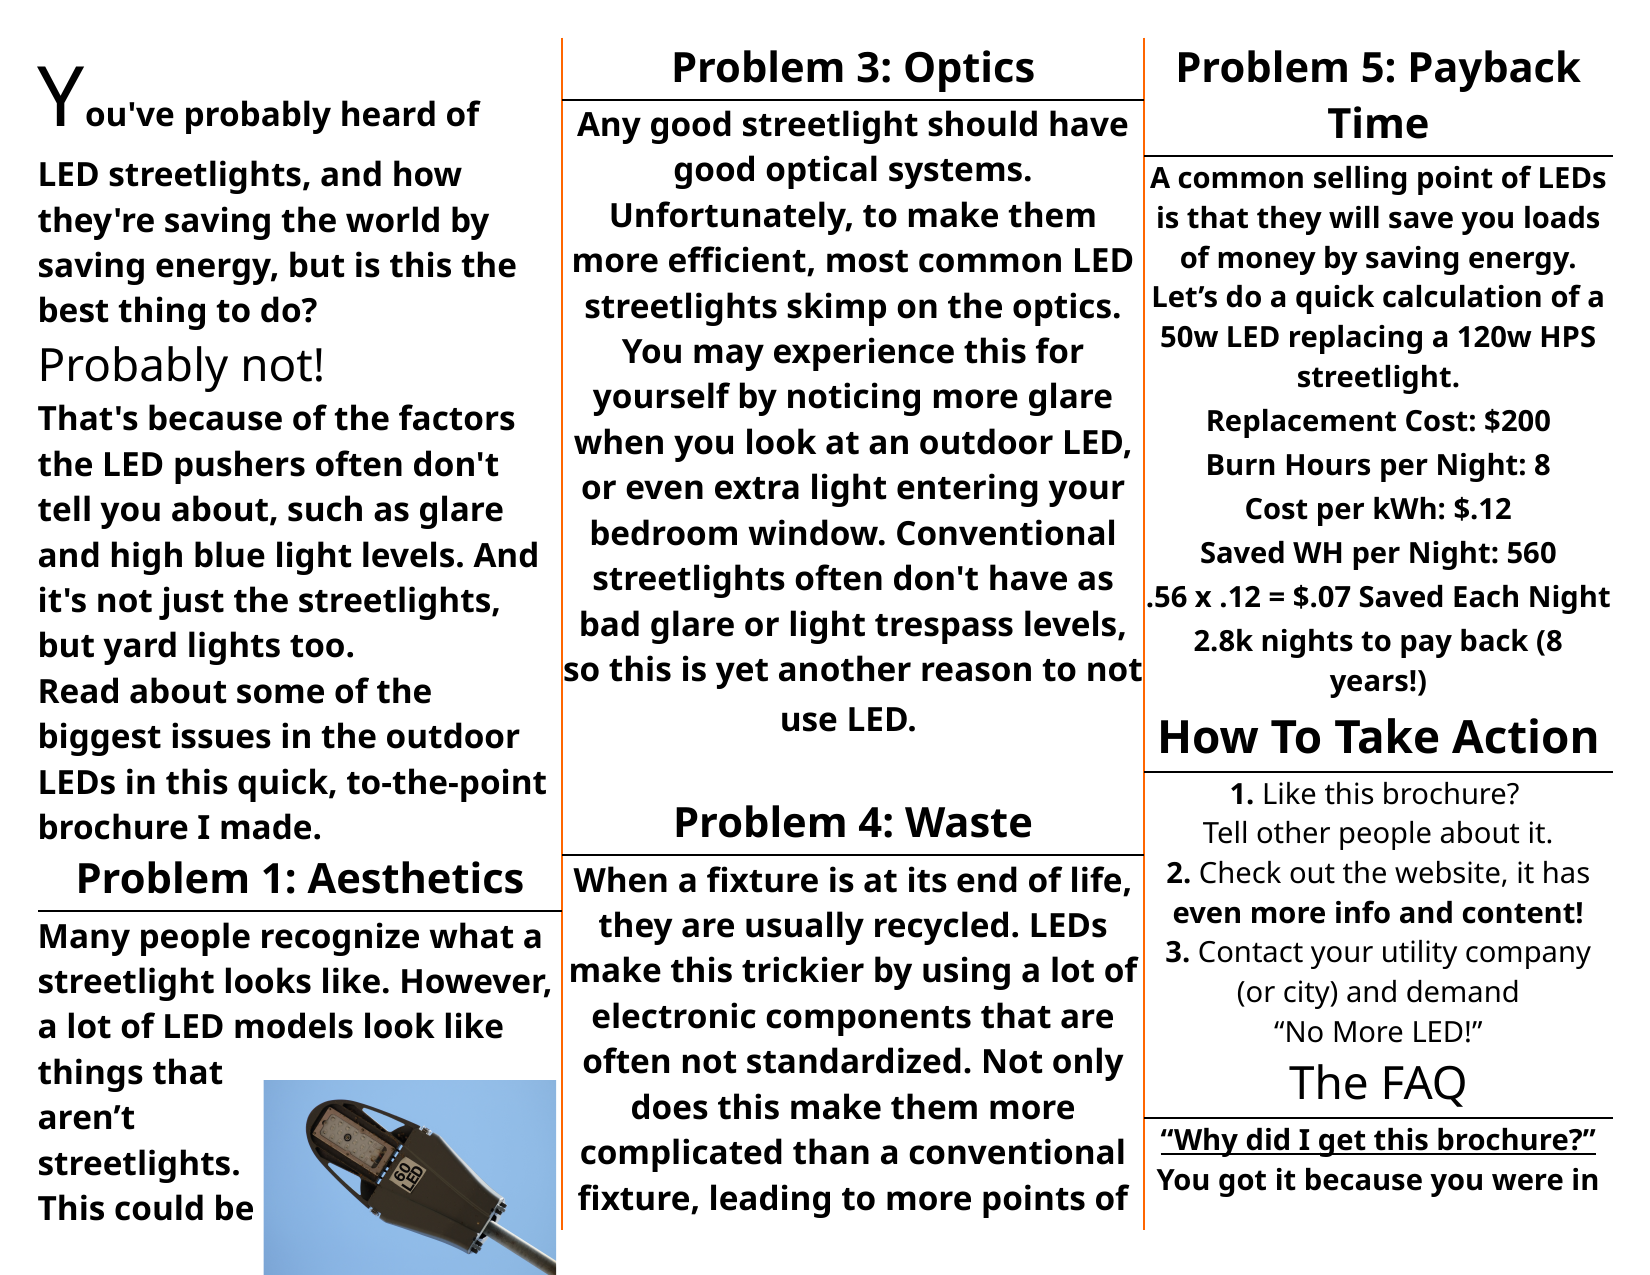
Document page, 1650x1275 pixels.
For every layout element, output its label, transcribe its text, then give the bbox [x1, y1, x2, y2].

table_header A common selling point of LEDs is that they will save you loads of money by saving energy. Let’s do a quick calculation of a 50w LED replacing a 120w HPS streetlight. Replacement Cost: $200 Burn Hours per Night: 8 Cost per kWh: $.12 Saved WH per Night: 560 .56 x .12 = $.07 Saved Each Night 2.8k nights to pay back (8 years!) How To Take Action [1145, 157, 1613, 771]
table_header Many people recognize what a streetlight looks like. However, a lot of LED models look like things that aren’t streetlights. This could be [38, 912, 561, 1230]
table_header Any good streetlight should have good optical systems. Unfortunately, to make them more efficient, most common LED streetlights skimp on the optics. You may experience this for yourself by noticing more glare when you look at an outdoor LED, or even extra light entering your bedroom window. Conventional streetlights often don't have as bad glare or light trespass levels, so this is yet another reason to not use LED. Problem 4: Waste [563, 101, 1143, 854]
table_header When a fixture is at its end of life, they are usually recycled. LEDs make this trickier by using a lot of electronic components that are often not standardized. Not only does this make them more complicated than a conventional fixture, leading to more points of [563, 856, 1143, 1230]
table_header Problem 3: Optics [563, 38, 1143, 99]
table_header 1. Like this brochure? Tell other people about it. 2. Check out the website, it has even more info and content! 3. Contact your utility company (or city) and demand “No More LED!” The FAQ [1145, 773, 1613, 1117]
table_header Problem 5: Payback Time [1145, 38, 1613, 155]
table_header “Why did I get this brochure?” You got it because you were in [1145, 1119, 1613, 1230]
picture [263, 1080, 557, 1275]
table_header You've probably heard of LED streetlights, and how they're saving the world by saving energy, but is this the best thing to do? Probably not! That's because of the factors the LED pushers often don't tell you about, such as glare and high blue light levels. And it's not just the streetlights, but yard lights too. Read about some of the biggest issues in the outdoor LEDs in this quick, to-the-point brochure I made. Problem 1: Aesthetics [38, 38, 561, 910]
